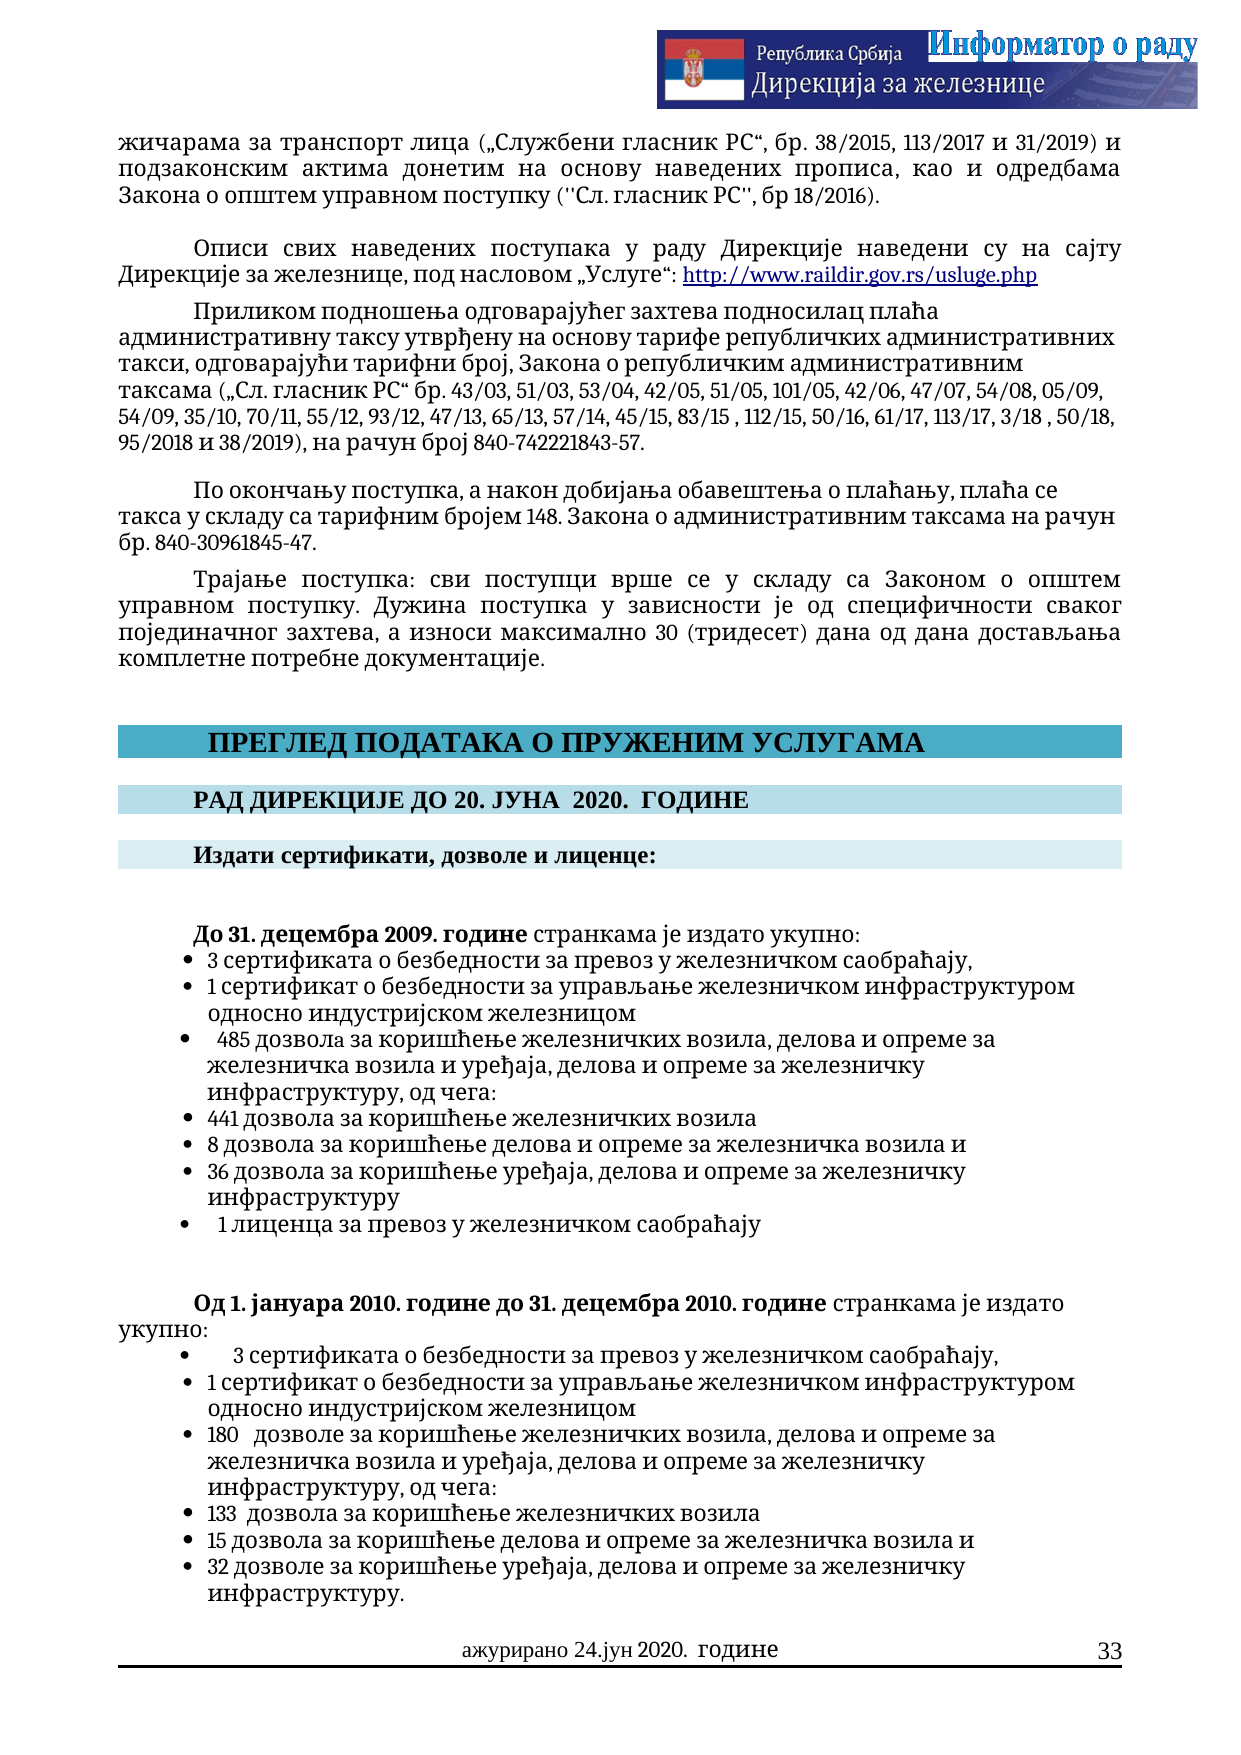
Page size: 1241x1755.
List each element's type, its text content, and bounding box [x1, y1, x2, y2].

list 1 сертификат о безбедности за управљање железничком инфраструктуром односно индустријском железницом [183, 974, 1122, 1027]
list 1 лиценца за превоз у железничком саобраћају [181, 1211, 1122, 1238]
list 180 дозволе за коришћење железничких возила, делова и опреме за железничка возила и уређаја, делова и опреме за железничку инфраструктуру, од чега: [183, 1422, 1122, 1501]
text Трајање поступка: сви поступци врше се у складу са Законом о општем управном поступку. Дужина поступка у зависности је од специфичности сваког појединачног захтева, а износи максимално 30 (тридесет) дана од дана достављања комплетне потребне документације. [118, 567, 1122, 672]
text Приликом подношења одговарајућег захтева подносилац плаћа административну таксу утврђену на основу тарифе републичких административних такси, одговарајући тарифни број, Закона о републичким административним таксама („Сл. гласник РС“ бр. 43/03, 51/03, 53/04, 42/05, 51/05, 101/05, 42/06, 47/07, 54/08, 05/09, 54/09, 35/10, 70/11, 55/12, 93/12, 47/13, 65/13, 57/14, 45/15, 83/15 , 112/15, 50/16, 61/17, 113/17, 3/18 , 50/18, 95/2018 и 38/2019), на рачун број 840-742221843-57. [118, 298, 1122, 457]
text По окончању поступка, а након добијања обавештења о плаћању, плаћа се такса у складу са тарифним бројем 148. Закона о административним таксама на рачун бр. 840-30961845-47. [118, 477, 1122, 556]
subtitle Издати сертификати, дозволе и лиценце: [118, 840, 1122, 869]
list 485 дозволa за коришћење железничких возила, делова и опреме за железничка возила и уређаја, делова и опреме за железничку инфраструктуру, од чега: [181, 1027, 1122, 1106]
subtitle РАД ДИРЕКЦИЈЕ до 20. јуна 2020. године [118, 785, 1122, 814]
text До 31. децембра 2009. године странкама је издато укупно: [118, 921, 1122, 948]
list 36 дозвола за коришћење уређаја, делова и опреме за железничку инфраструктуру [183, 1159, 1122, 1211]
list 3 сертификата о безбедности за превоз у железничком саобраћају, [181, 1343, 1122, 1369]
subtitle ПРЕГЛЕД ПОДАТАКА О ПРУЖЕНИМ УСЛУГАМА [118, 725, 1122, 758]
text Од 1. јануара 2010. године до 31. децембра 2010. године странкама је издато укупно: [118, 1290, 1122, 1343]
list 8 дозвола за коришћење делова и опреме за железничка возила и [183, 1132, 1122, 1159]
list 32 дозволе за коришћење уређаја, делова и опреме за железничку инфраструктуру. [183, 1554, 1122, 1607]
text Описи свих наведених поступака у раду Дирекције наведени су на сајту Дирекције за железнице, под насловом „Услуге“: http://www.raildir.gov.rs/usluge.php [118, 235, 1122, 288]
list 133 дозвола за коришћење железничких возила [183, 1501, 1122, 1528]
text жичарама за транспорт лица („Службени гласник РС“, бр. 38/2015, 113/2017 и 31/2019) и подзаконским актима донетим на основу наведених прописа, као и одредбама Закона о општем управном поступку (''Сл. гласник РС'', бр 18/2016). [118, 130, 1122, 209]
list 441 дозвола за коришћење железничких возила [183, 1106, 1122, 1132]
list 1 сертификат о безбедности за управљање железничком инфраструктуром односно индустријском железницом [183, 1369, 1122, 1422]
list 15 дозвола за коришћење делова и опреме за железничка возила и [183, 1528, 1122, 1554]
list 3 сертификата о безбедности за превоз у железничком саобраћају, [183, 948, 1122, 974]
